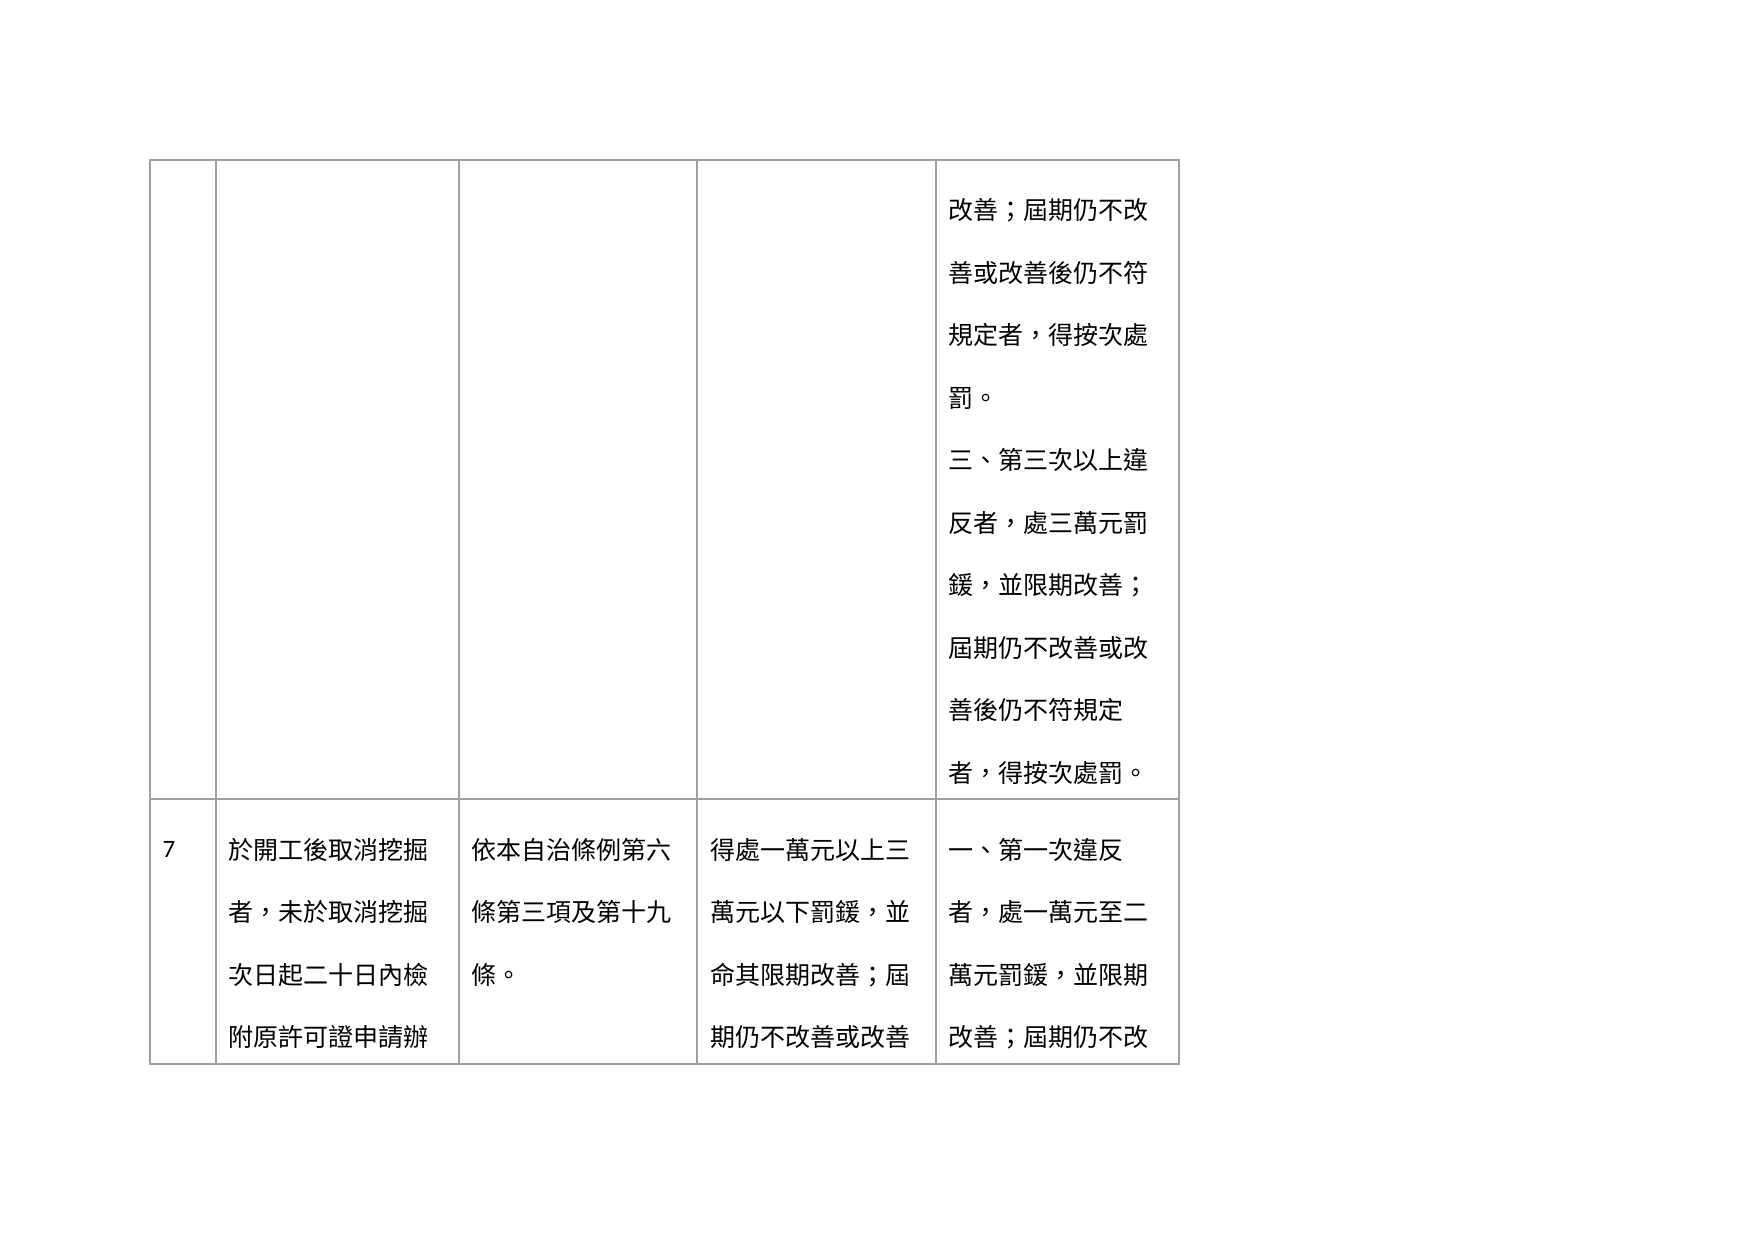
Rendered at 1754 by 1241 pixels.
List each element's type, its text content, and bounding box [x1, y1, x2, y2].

table_cell 7 [151, 800, 215, 1063]
table_cell [151, 161, 215, 798]
table_cell [217, 161, 458, 798]
table_cell 得處一萬元以上三萬元以下罰鍰，並命其限期改善；屆期仍不改善或改善 [698, 800, 935, 1063]
table_cell 一、第一次違反者，處一萬元至二萬元罰鍰，並限期改善；屆期仍不改 [937, 800, 1178, 1063]
table_cell 依本自治條例第六條第三項及第十九條。 [460, 800, 696, 1063]
table_cell 於開工後取消挖掘者，未於取消挖掘次日起二十日內檢附原許可證申請辦 [217, 800, 458, 1063]
table_cell [460, 161, 696, 798]
table_cell 改善；屆期仍不改善或改善後仍不符規定者，得按次處罰。 三、第三次以上違反者，處三萬元罰鍰，並限期改善；屆期仍不改善或改善後仍不符規定者，得按次處罰。 [937, 161, 1178, 798]
table_cell [698, 161, 935, 798]
